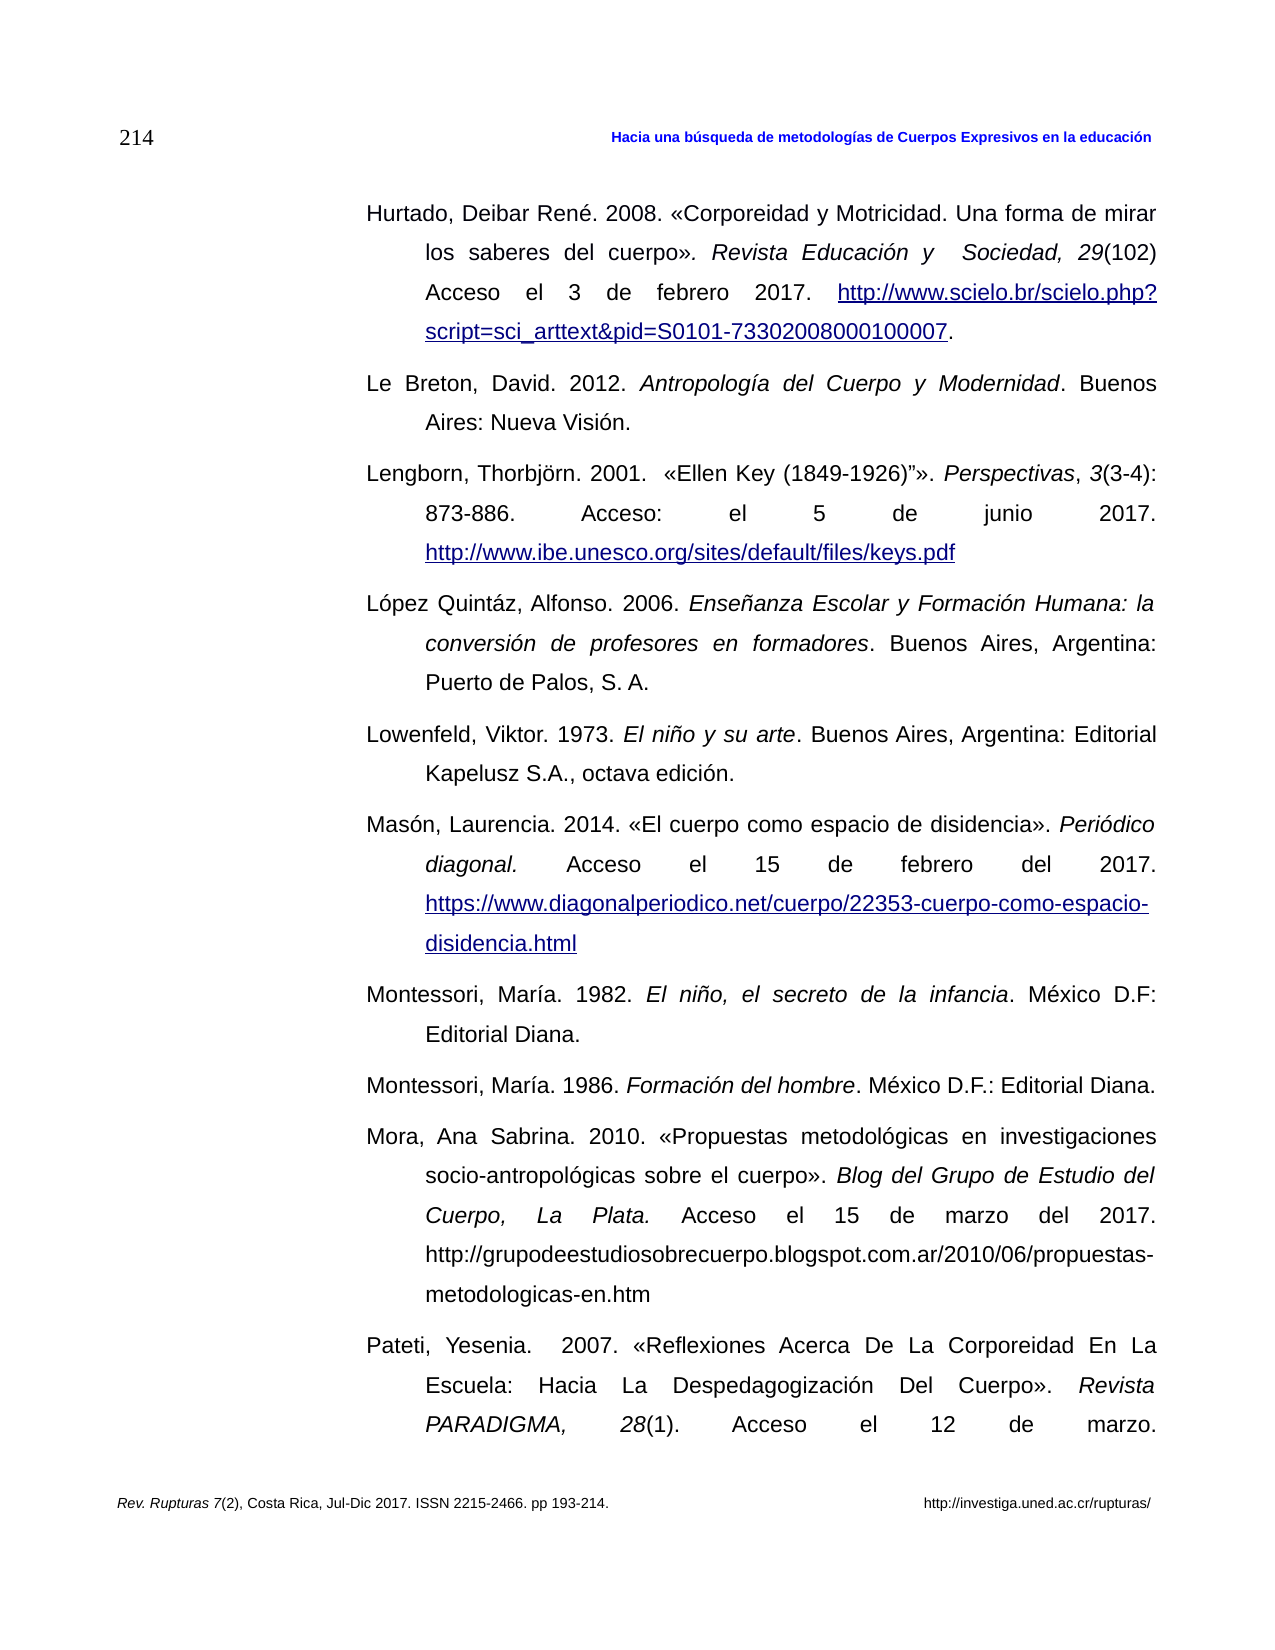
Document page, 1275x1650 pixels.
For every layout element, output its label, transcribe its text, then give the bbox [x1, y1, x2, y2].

text Pateti, Yesenia. 2007. «Reflexiones Acerca De La Corporeidad En La Escuela: Hacia La Despedagogización Del Cuerpo». Revista PARADIGMA, 28(1). Acceso el 12 de marzo. [366, 1332, 1157, 1437]
text Hurtado, Deibar René. 2008. «Corporeidad y Motricidad. Una forma de mirar los saberes del cuerpo». Revista Educación y Sociedad, 29(102) Acceso el 3 de febrero 2017. http://www.scielo.br/scielo.php?script=sci_arttext&pid=S0101-73302008000100007. [366, 200, 1157, 344]
text Masón, Laurencia. 2014. «El cuerpo como espacio de disidencia». Periódico diagonal. Acceso el 15 de febrero del 2017. https://www.diagonalperiodico.net/cuerpo/22353-cuerpo-como-espacio-disidencia.html [366, 811, 1157, 956]
text Mora, Ana Sabrina. 2010. «Propuestas metodológicas en investigaciones socio-antropológicas sobre el cuerpo». Blog del Grupo de Estudio del Cuerpo, La Plata. Acceso el 15 de marzo del 2017. http://grupodeestudiosobrecuerpo.blogspot.com.ar/2010/06/propuestas-metodologicas-en.htm [366, 1123, 1157, 1307]
text Le Breton, David. 2012. Antropología del Cuerpo y Modernidad. Buenos Aires: Nueva Visión. [366, 369, 1157, 435]
text Lengborn, Thorbjörn. 2001. «Ellen Key (1849-1926)”». Perspectivas, 3(3-4): 873-886. Acceso: el 5 de junio 2017. http://www.ibe.unesco.org/sites/default/files/keys.pdf [366, 460, 1157, 566]
text Lowenfeld, Viktor. 1973. El niño y su arte. Buenos Aires, Argentina: Editorial Kapelusz S.A., octava edición. [366, 721, 1157, 786]
text Montessori, María. 1986. Formación del hombre. México D.F.: Editorial Diana. [366, 1072, 1157, 1098]
text Montessori, María. 1982. El niño, el secreto de la infancia. México D.F: Editorial Diana. [366, 981, 1157, 1047]
text López Quintáz, Alfonso. 2006. Enseñanza Escolar y Formación Humana: la conversión de profesores en formadores. Buenos Aires, Argentina: Puerto de Palos, S. A. [366, 590, 1157, 696]
